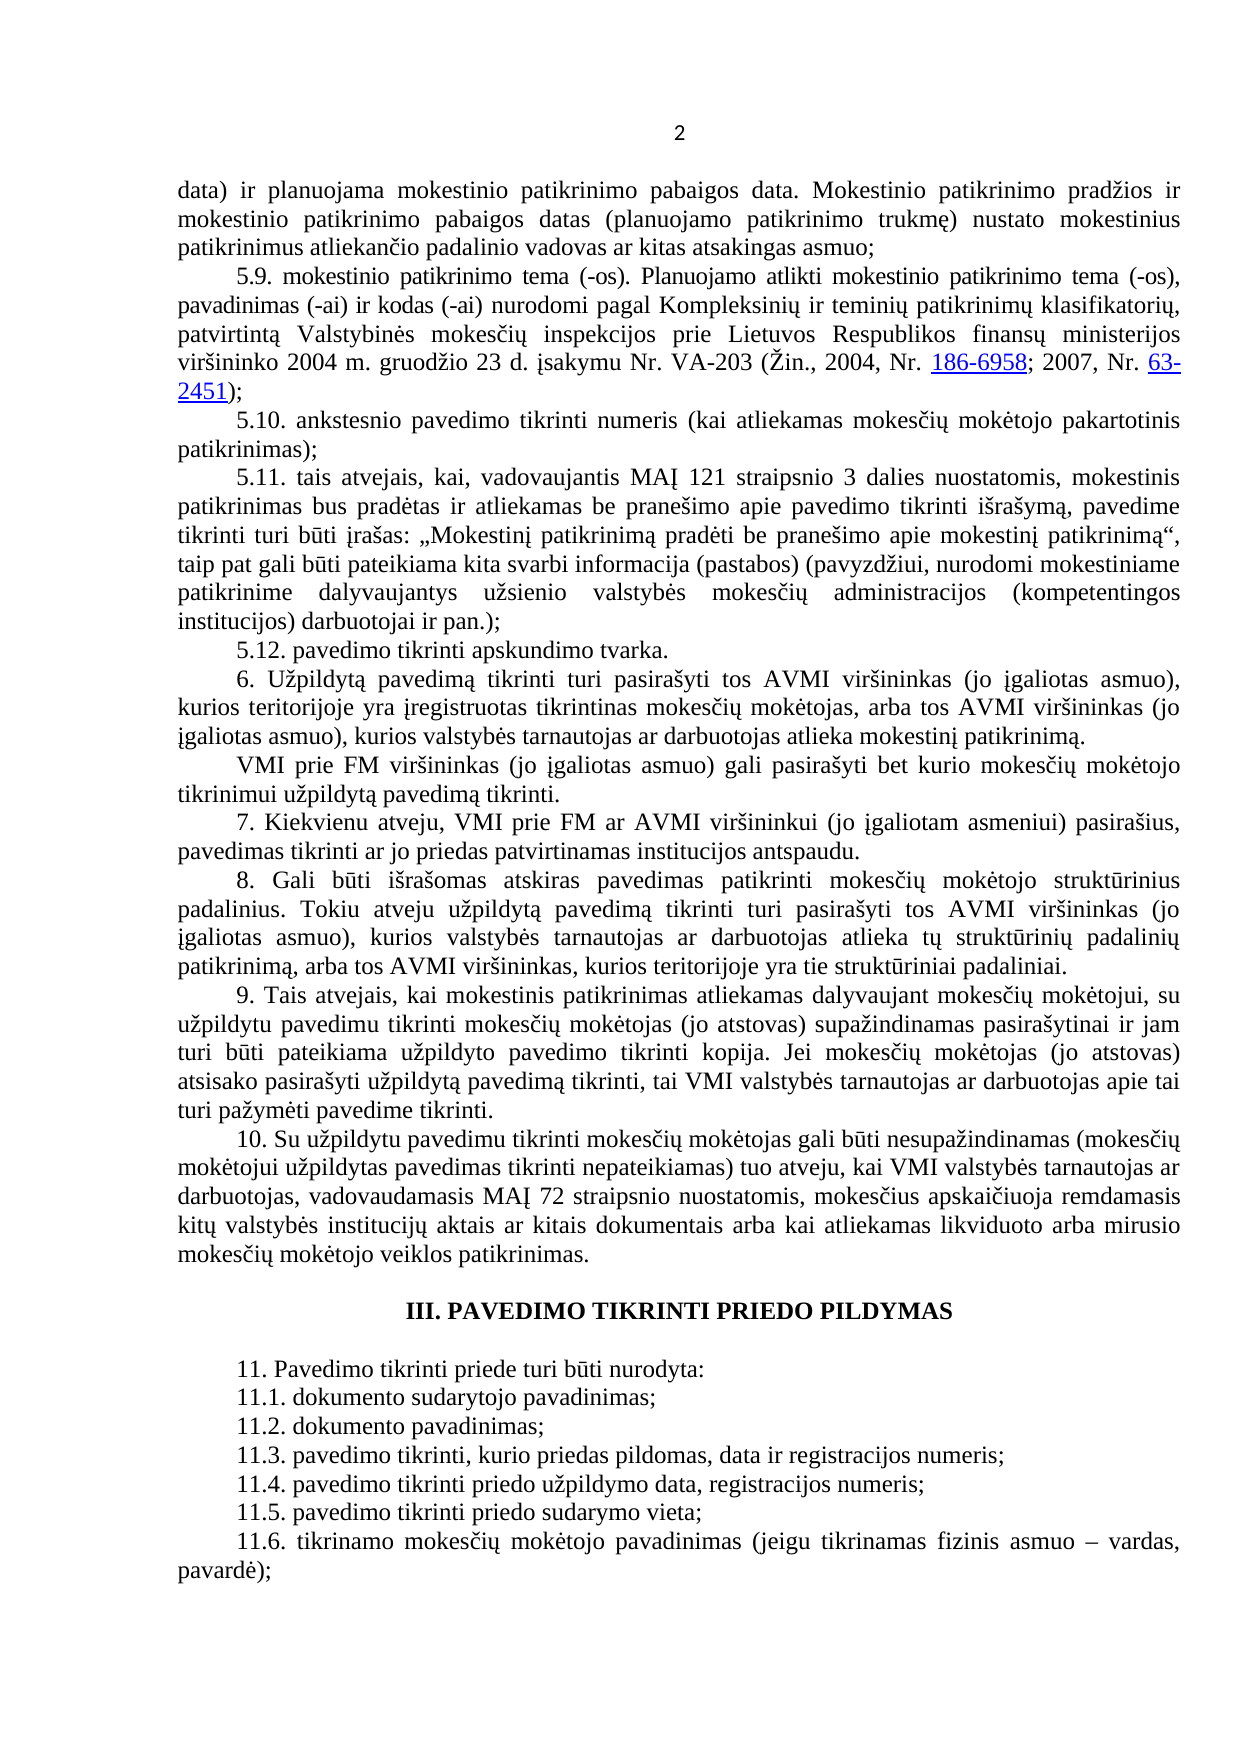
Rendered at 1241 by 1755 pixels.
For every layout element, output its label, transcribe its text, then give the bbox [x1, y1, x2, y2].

text 11.1. dokumento sudarytojo pavadinimas; [177, 1382, 1181, 1411]
text 11.5. pavedimo tikrinti priedo sudarymo vieta; [177, 1497, 1181, 1526]
text 11.3. pavedimo tikrinti, kurio priedas pildomas, data ir registracijos numeris; [177, 1440, 1181, 1469]
text 5.12. pavedimo tikrinti apskundimo tvarka. [177, 635, 1181, 664]
text 11. Pavedimo tikrinti priede turi būti nurodyta: [177, 1354, 1181, 1382]
text data) ir planuojama mokestinio patikrinimo pabaigos data. Mokestinio patikrinimo pradžios ir mokestinio patikrinimo pabaigos datas (planuojamo patikrinimo trukmę) nustato mokestinius patikrinimus atliekančio padalinio vadovas ar kitas atsakingas asmuo; [177, 175, 1181, 261]
text 11.4. pavedimo tikrinti priedo užpildymo data, registracijos numeris; [177, 1469, 1181, 1497]
text 11.2. dokumento pavadinimas; [177, 1411, 1181, 1440]
text 8. Gali būti išrašomas atskiras pavedimas patikrinti mokesčių mokėtojo struktūrinius padalinius. Tokiu atveju užpildytą pavedimą tikrinti turi pasirašyti tos AVMI viršininkas (jo įgaliotas asmuo), kurios valstybės tarnautojas ar darbuotojas atlieka tų struktūrinių padalinių patikrinimą, arba tos AVMI viršininkas, kurios teritorijoje yra tie struktūriniai padaliniai. [177, 865, 1181, 980]
text 6. Užpildytą pavedimą tikrinti turi pasirašyti tos AVMI viršininkas (jo įgaliotas asmuo), kurios teritorijoje yra įregistruotas tikrintinas mokesčių mokėtojas, arba tos AVMI viršininkas (jo įgaliotas asmuo), kurios valstybės tarnautojas ar darbuotojas atlieka mokestinį patikrinimą. [177, 664, 1181, 750]
text III. PAVEDIMO TIKRINTI PRIEDO PILDYMAS [177, 1296, 1181, 1325]
text 11.6. tikrinamo mokesčių mokėtojo pavadinimas (jeigu tikrinamas fizinis asmuo – vardas, pavardė); [177, 1526, 1181, 1584]
text 10. Su užpildytu pavedimu tikrinti mokesčių mokėtojas gali būti nesupažindinamas (mokesčių mokėtojui užpildytas pavedimas tikrinti nepateikiamas) tuo atveju, kai VMI valstybės tarnautojas ar darbuotojas, vadovaudamasis MAĮ 72 straipsnio nuostatomis, mokesčius apskaičiuoja remdamasis kitų valstybės institucijų aktais ar kitais dokumentais arba kai atliekamas likviduoto arba mirusio mokesčių mokėtojo veiklos patikrinimas. [177, 1124, 1181, 1267]
text VMI prie FM viršininkas (jo įgaliotas asmuo) gali pasirašyti bet kurio mokesčių mokėtojo tikrinimui užpildytą pavedimą tikrinti. [177, 750, 1181, 807]
text 5.10. ankstesnio pavedimo tikrinti numeris (kai atliekamas mokesčių mokėtojo pakartotinis patikrinimas); [177, 405, 1181, 462]
text 9. Tais atvejais, kai mokestinis patikrinimas atliekamas dalyvaujant mokesčių mokėtojui, su užpildytu pavedimu tikrinti mokesčių mokėtojas (jo atstovas) supažindinamas pasirašytinai ir jam turi būti pateikiama užpildyto pavedimo tikrinti kopija. Jei mokesčių mokėtojas (jo atstovas) atsisako pasirašyti užpildytą pavedimą tikrinti, tai VMI valstybės tarnautojas ar darbuotojas apie tai turi pažymėti pavedime tikrinti. [177, 980, 1181, 1124]
text 5.9. mokestinio patikrinimo tema (-os). Planuojamo atlikti mokestinio patikrinimo tema (-os), pavadinimas (-ai) ir kodas (-ai) nurodomi pagal Kompleksinių ir teminių patikrinimų klasifikatorių, patvirtintą Valstybinės mokesčių inspekcijos prie Lietuvos Respublikos finansų ministerijos viršininko 2004 m. gruodžio 23 d. įsakymu Nr. VA-203 (Žin., 2004, Nr. 186-6958; 2007, Nr. 63-2451); [177, 261, 1181, 405]
text 5.11. tais atvejais, kai, vadovaujantis MAĮ 121 straipsnio 3 dalies nuostatomis, mokestinis patikrinimas bus pradėtas ir atliekamas be pranešimo apie pavedimo tikrinti išrašymą, pavedime tikrinti turi būti įrašas: „Mokestinį patikrinimą pradėti be pranešimo apie mokestinį patikrinimą“, taip pat gali būti pateikiama kita svarbi informacija (pastabos) (pavyzdžiui, nurodomi mokestiniame patikrinime dalyvaujantys užsienio valstybės mokesčių administracijos (kompetentingos institucijos) darbuotojai ir pan.); [177, 462, 1181, 635]
text 7. Kiekvienu atveju, VMI prie FM ar AVMI viršininkui (jo įgaliotam asmeniui) pasirašius, pavedimas tikrinti ar jo priedas patvirtinamas institucijos antspaudu. [177, 807, 1181, 865]
